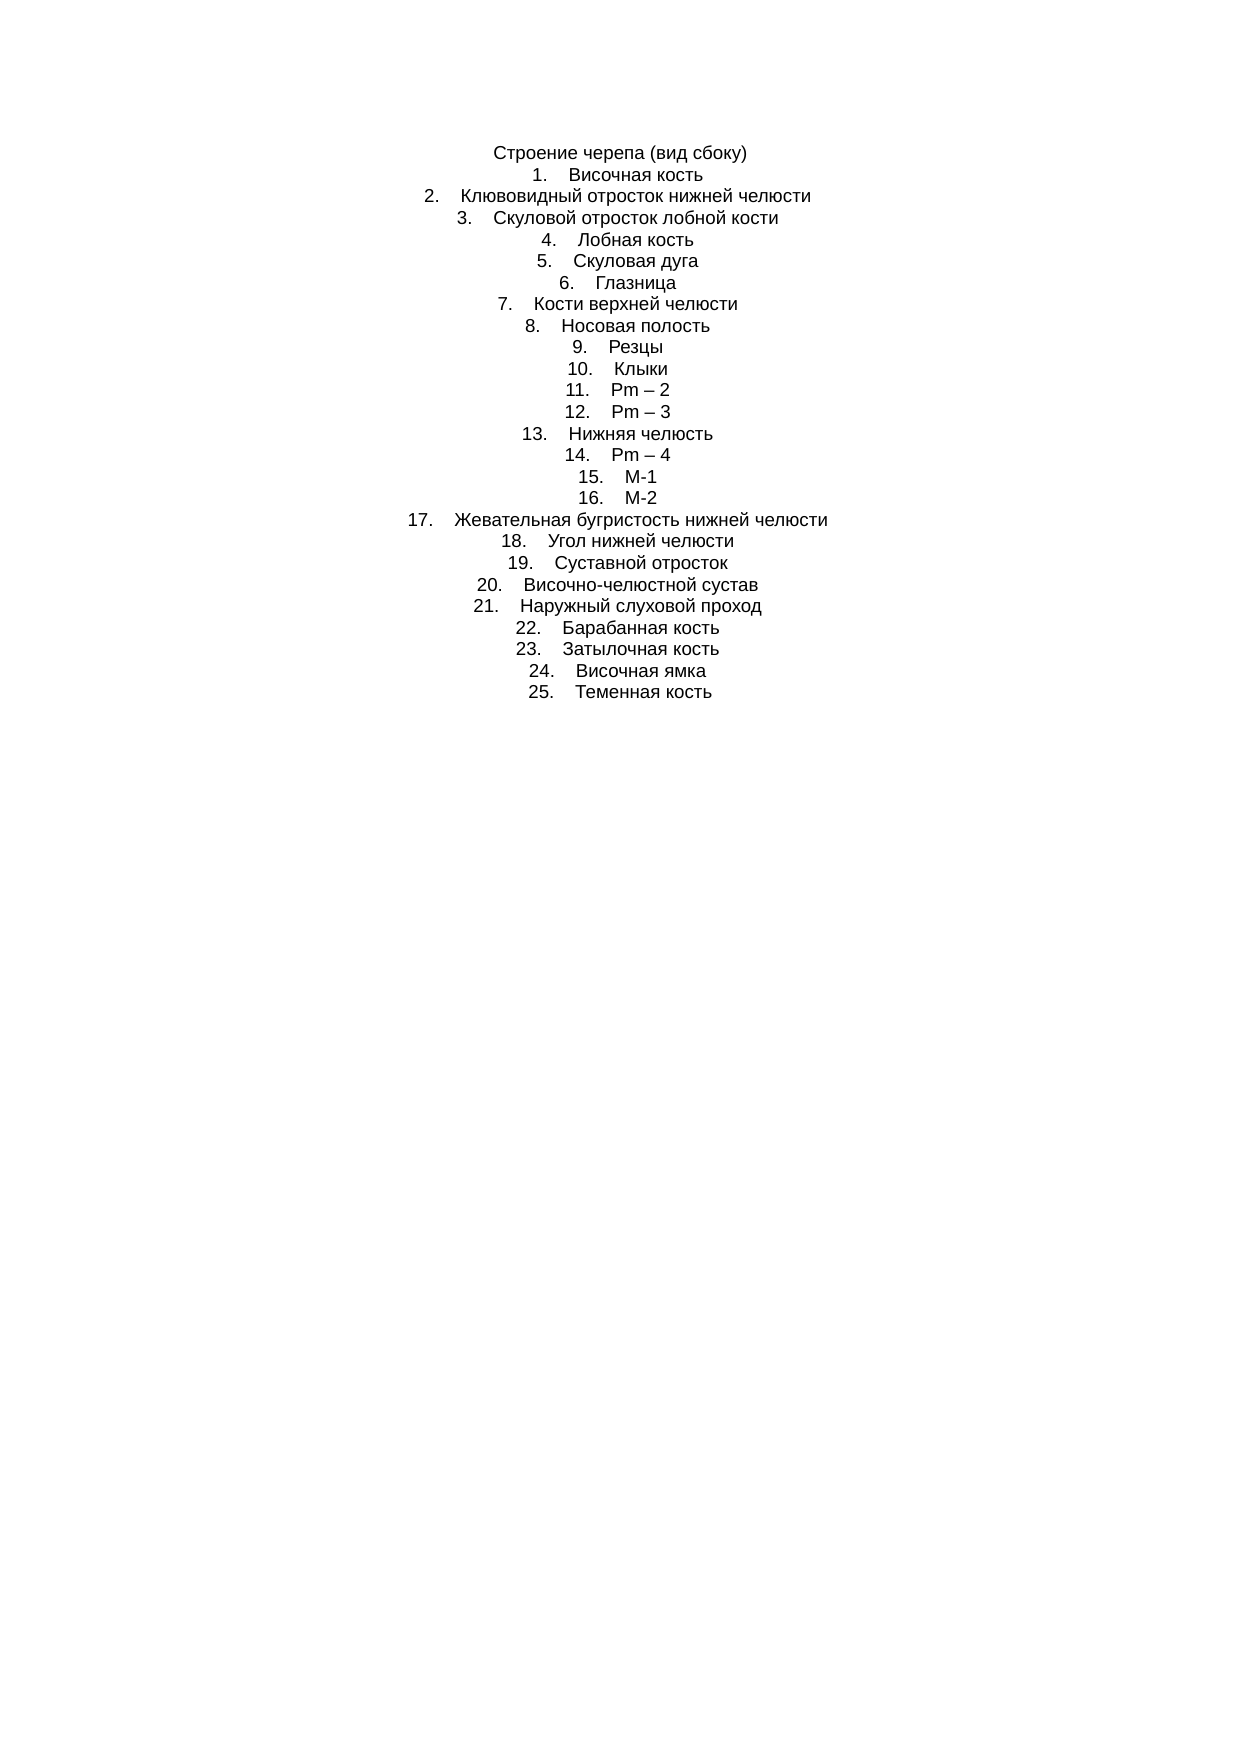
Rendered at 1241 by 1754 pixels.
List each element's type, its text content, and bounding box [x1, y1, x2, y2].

text Строение черепа (вид сбоку) [118, 142, 1122, 164]
text 1. Височная кость 2. Клювовидный отросток нижней челюсти 3. Скуловой отросток лобной кости 4. Лобная кость 5. Скуловая дуга 6. Глазница 7. Кости верхней челюсти 8. Носовая полость 9. Резцы 10. Клыки 11. Pm – 2 12. Pm – 3 13. Нижняя челюсть 14. Pm – 4 15. М-1 16. М-2 17. Жевательная бугристость нижней челюсти 18. Угол нижней челюсти 19. Суставной отросток 20. Височно-челюстной сустав 21. Наружный слуховой проход 22. Барабанная кость 23. Затылочная кость 24. Височная ямка 25. Теменная кость [118, 164, 1122, 703]
